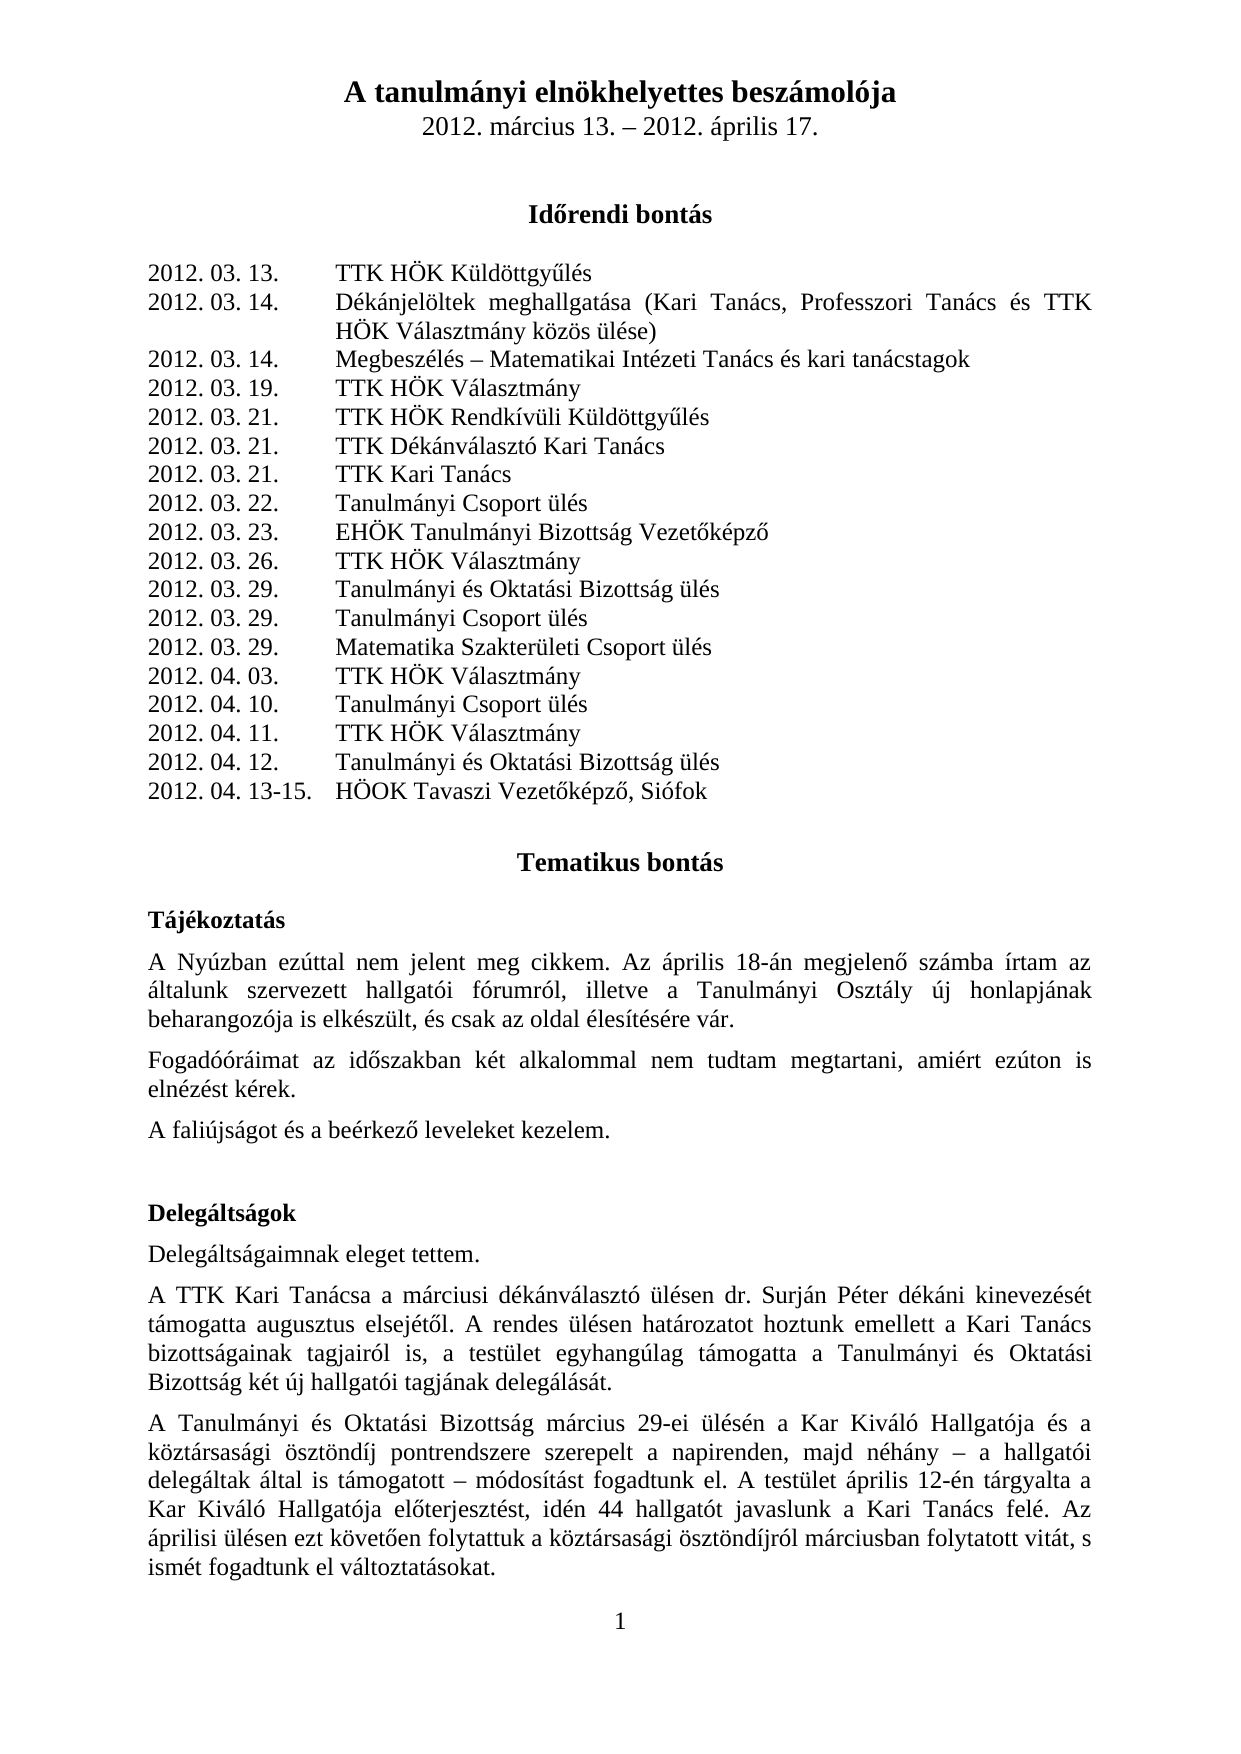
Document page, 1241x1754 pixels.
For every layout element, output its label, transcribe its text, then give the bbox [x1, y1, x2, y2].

text A TTK Kari Tanácsa a márciusi dékánválasztó ülésen dr. Surján Péter dékáni kinevezését támogatta augusztus elsejétől. A rendes ülésen határozatot hoztunk emellett a Kari Tanács bizottságainak tagjairól is, a testület egyhangúlag támogatta a Tanulmányi és Oktatási Bizottság két új hallgatói tagjának delegálását. [148, 1281, 1093, 1396]
text 2012. 04. 12. Tanulmányi és Oktatási Bizottság ülés [148, 747, 1093, 776]
text Delegáltságok [148, 1198, 1093, 1227]
text 2012. 04. 10. Tanulmányi Csoport ülés [148, 689, 1093, 718]
text A Tanulmányi és Oktatási Bizottság március 29-ei ülésén a Kar Kiváló Hallgatója és a köztársasági ösztöndíj pontrendszere szerepelt a napirenden, majd néhány – a hallgatói delegáltak által is támogatott – módosítást fogadtunk el. A testület április 12-én tárgyalta a Kar Kiváló Hallgatója előterjesztést, idén 44 hallgatót javaslunk a Kari Tanács felé. Az áprilisi ülésen ezt követően folytattuk a köztársasági ösztöndíjról márciusban folytatott vitát, s ismét fogadtunk el változtatásokat. [148, 1408, 1093, 1581]
text 2012. 03. 29. Matematika Szakterületi Csoport ülés [148, 632, 1093, 661]
text Időrendi bontás [148, 198, 1093, 229]
text 2012. 03. 26. TTK HÖK Választmány [148, 546, 1093, 574]
text Tájékoztatás [148, 906, 1093, 934]
text 2012. 03. 21. TTK Dékánválasztó Kari Tanács [148, 431, 1093, 459]
text 2012. 04. 03. TTK HÖK Választmány [148, 661, 1093, 689]
text 2012. 03. 13. TTK HÖK Küldöttgyűlés [148, 258, 1093, 287]
text A faliújságot és a beérkező leveleket kezelem. [148, 1116, 1093, 1144]
text 2012. 03. 19. TTK HÖK Választmány [148, 373, 1093, 402]
text A Nyúzban ezúttal nem jelent meg cikkem. Az április 18-án megjelenő számba írtam az általunk szervezett hallgatói fórumról, illetve a Tanulmányi Osztály új honlapjának beharangozója is elkészült, és csak az oldal élesítésére vár. [148, 947, 1093, 1033]
text Delegáltságaimnak eleget tettem. [148, 1239, 1093, 1268]
text 2012. 03. 23. EHÖK Tanulmányi Bizottság Vezetőképző [148, 517, 1093, 546]
text 2012. 03. 22. Tanulmányi Csoport ülés [148, 488, 1093, 517]
text A tanulmányi elnökhelyettes beszámolója [148, 74, 1093, 110]
text 2012. 03. 14. Megbeszélés – Matematikai Intézeti Tanács és kari tanácstagok [148, 344, 1093, 373]
text 2012. 03. 14. Dékánjelöltek meghallgatása (Kari Tanács, Professzori Tanács és TTK HÖK Választmány közös ülése) [148, 287, 1093, 344]
text 2012. 03. 21. TTK HÖK Rendkívüli Küldöttgyűlés [148, 402, 1093, 431]
text 2012. 03. 21. TTK Kari Tanács [148, 459, 1093, 488]
text 2012. 03. 29. Tanulmányi és Oktatási Bizottság ülés [148, 574, 1093, 603]
text Tematikus bontás [148, 846, 1093, 877]
text 2012. 03. 29. Tanulmányi Csoport ülés [148, 603, 1093, 632]
text Fogadóóráimat az időszakban két alkalommal nem tudtam megtartani, amiért ezúton is elnézést kérek. [148, 1046, 1093, 1103]
text 2012. 04. 11. TTK HÖK Választmány [148, 718, 1093, 747]
text 2012. 04. 13-15. HÖOK Tavaszi Vezetőképző, Siófok [148, 776, 1093, 804]
text 2012. március 13. – 2012. április 17. [148, 110, 1093, 141]
